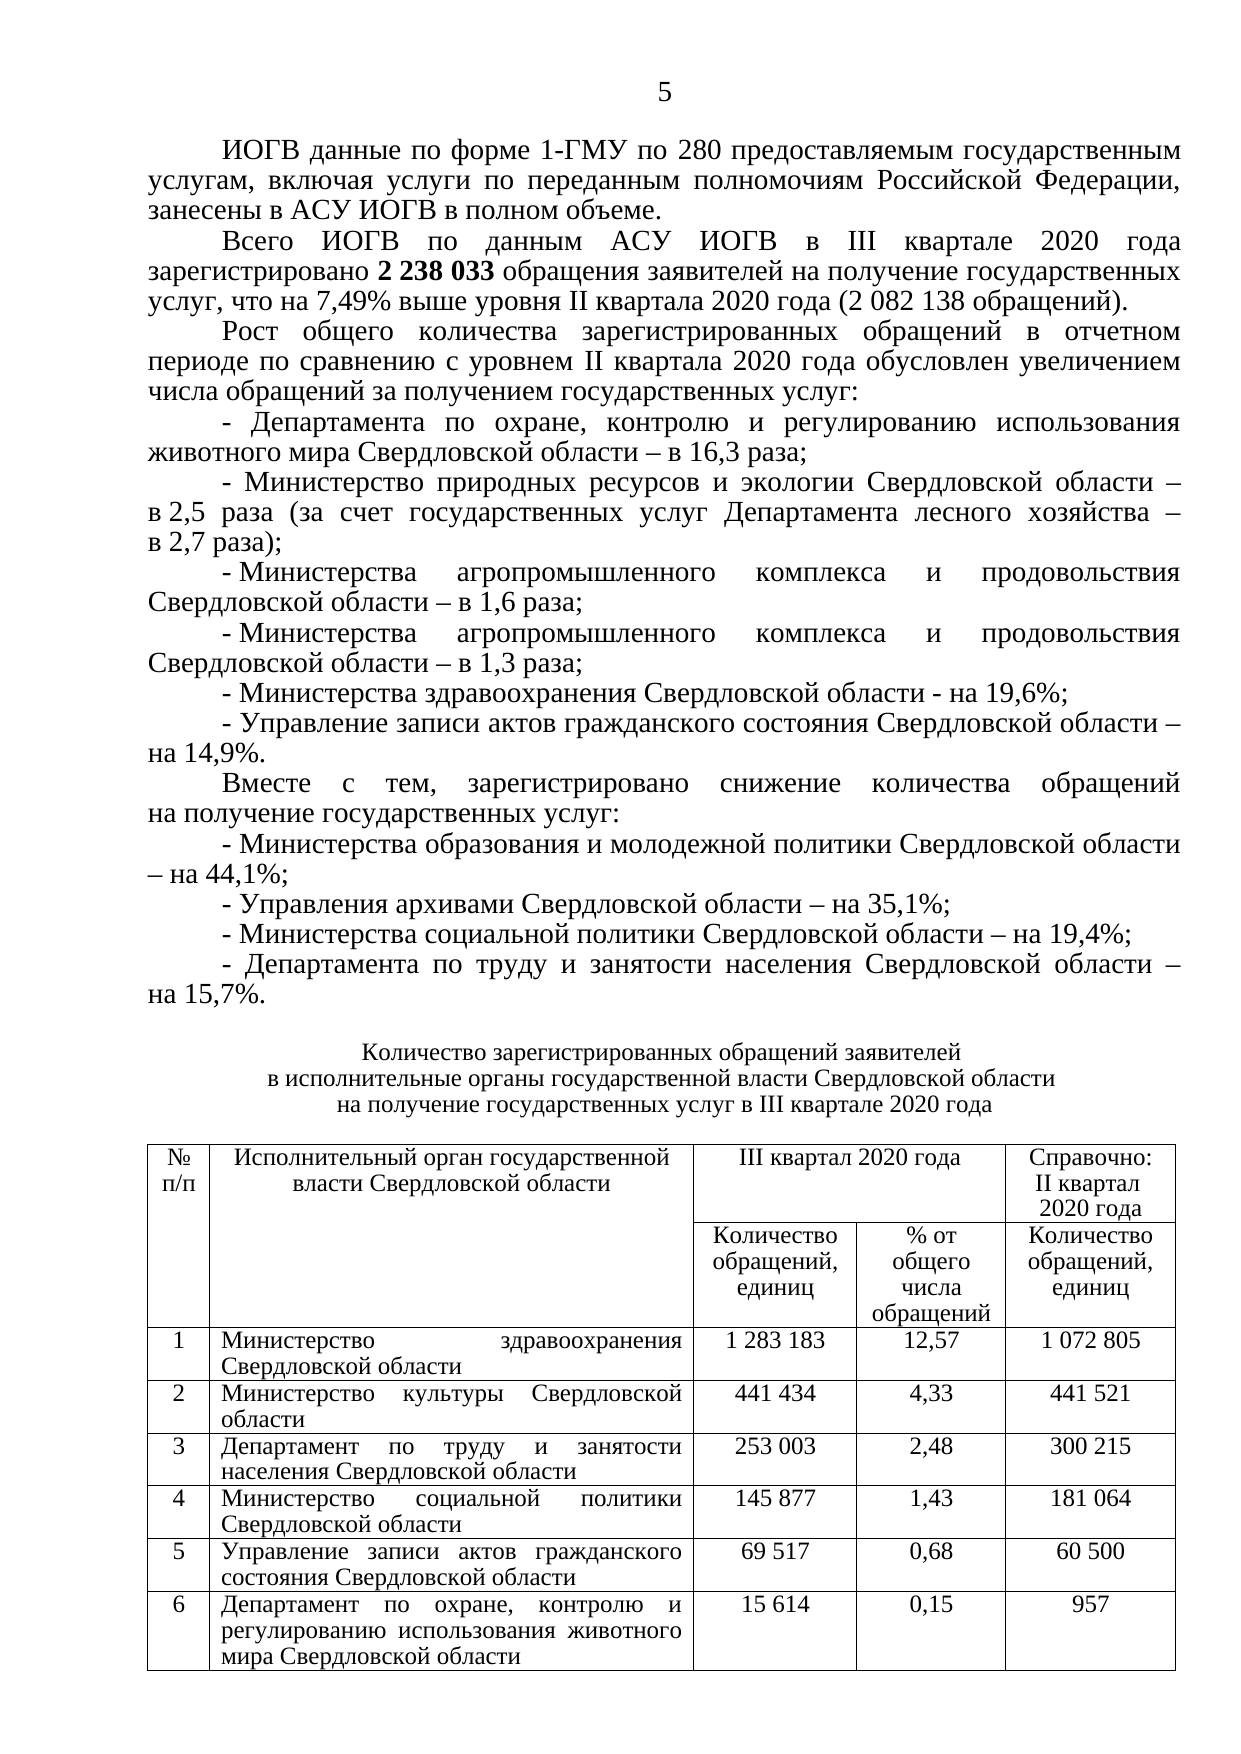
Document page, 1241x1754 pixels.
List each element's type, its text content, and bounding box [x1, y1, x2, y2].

table_header Исполнительный орган государственной власти Свердловской области [210, 1145, 693, 1327]
table_cell % от общего числа обращений [857, 1223, 1005, 1327]
table_cell 253 003 [694, 1434, 856, 1485]
table_header Справочно: II квартал 2020 года [1006, 1145, 1175, 1222]
table_cell 3 [148, 1434, 209, 1485]
table_cell 12,57 [857, 1328, 1005, 1379]
table_cell 181 064 [1006, 1486, 1175, 1538]
table_header № п/п [148, 1145, 209, 1327]
table_cell 1 072 805 [1006, 1328, 1175, 1379]
table_header III квартал 2020 года [694, 1145, 1005, 1222]
text - Министерство природных ресурсов и экологии Свердловской области – в 2,5 раза (за счет государственных услуг Департамента лесного хозяйства – в 2,7 раза); [148, 467, 1181, 558]
table_cell 2 [148, 1381, 209, 1432]
text - Министерства здравоохранения Свердловской области - на 19,6%; [148, 678, 1181, 708]
table_cell Министерство культуры Свердловской области [210, 1381, 693, 1432]
text - Департамента по охране, контролю и регулированию использования животного мира Свердловской области – в 16,3 раза; [148, 407, 1181, 467]
text - Министерства агропромышленного комплекса и продовольствия Свердловской области – в 1,6 раза; [148, 558, 1181, 618]
table_cell 69 517 [694, 1539, 856, 1591]
table_cell Министерство здравоохранения Свердловской области [210, 1328, 693, 1379]
table_cell 0,15 [857, 1592, 1005, 1669]
text - Министерства образования и молодежной политики Свердловской области – на 44,1%; [148, 829, 1181, 889]
text Всего ИОГВ по данным АСУ ИОГВ в III квартале 2020 года зарегистрировано 2 238 033 обращения заявителей на получение государственных услуг, что на 7,49% выше уровня II квартала 2020 года (2 082 138 обращений). [148, 226, 1181, 316]
table_cell 145 877 [694, 1486, 856, 1538]
table_cell 15 614 [694, 1592, 856, 1669]
text Количество зарегистрированных обращений заявителей в исполнительные органы государственной власти Свердловской области на получение государственных услуг в III квартале 2020 года [148, 1040, 1181, 1118]
text Вместе с тем, зарегистрировано снижение количества обращений на получение государственных услуг: [148, 769, 1181, 829]
table_cell 4,33 [857, 1381, 1005, 1432]
table_cell Департамент по охране, контролю и регулированию использования животного мира Свердловской области [210, 1592, 693, 1669]
table_cell 441 434 [694, 1381, 856, 1432]
table_cell 2,48 [857, 1434, 1005, 1485]
table_cell 1 283 183 [694, 1328, 856, 1379]
text - Департамента по труду и занятости населения Свердловской области – на 15,7%. [148, 949, 1181, 1010]
table_cell 1 [148, 1328, 209, 1379]
text Рост общего количества зарегистрированных обращений в отчетном периоде по сравнению с уровнем II квартала 2020 года обусловлен увеличением числа обращений за получением государственных услуг: [148, 316, 1181, 407]
table_cell Департамент по труду и занятости населения Свердловской области [210, 1434, 693, 1485]
table_cell 5 [148, 1539, 209, 1591]
table_cell 6 [148, 1592, 209, 1669]
text ИОГВ данные по форме 1-ГМУ по 280 предоставляемым государственным услугам, включая услуги по переданным полномочиям Российской Федерации, занесены в АСУ ИОГВ в полном объеме. [148, 135, 1181, 226]
text - Управления архивами Свердловской области – на 35,1%; [148, 889, 1181, 919]
text - Министерства социальной политики Свердловской области – на 19,4%; [148, 919, 1181, 949]
table_cell 300 215 [1006, 1434, 1175, 1485]
text - Министерства агропромышленного комплекса и продовольствия Свердловской области – в 1,3 раза; [148, 618, 1181, 678]
table_cell 60 500 [1006, 1539, 1175, 1591]
table_cell Управление записи актов гражданского состояния Свердловской области [210, 1539, 693, 1591]
text - Управление записи актов гражданского состояния Свердловской области – на 14,9%. [148, 708, 1181, 769]
table_cell Министерство социальной политики Свердловской области [210, 1486, 693, 1538]
table_cell 1,43 [857, 1486, 1005, 1538]
table_cell Количество обращений, единиц [694, 1223, 856, 1327]
table_cell 4 [148, 1486, 209, 1538]
table_cell Количество обращений, единиц [1006, 1223, 1175, 1327]
table_cell 0,68 [857, 1539, 1005, 1591]
table_cell 441 521 [1006, 1381, 1175, 1432]
table_cell 957 [1006, 1592, 1175, 1669]
